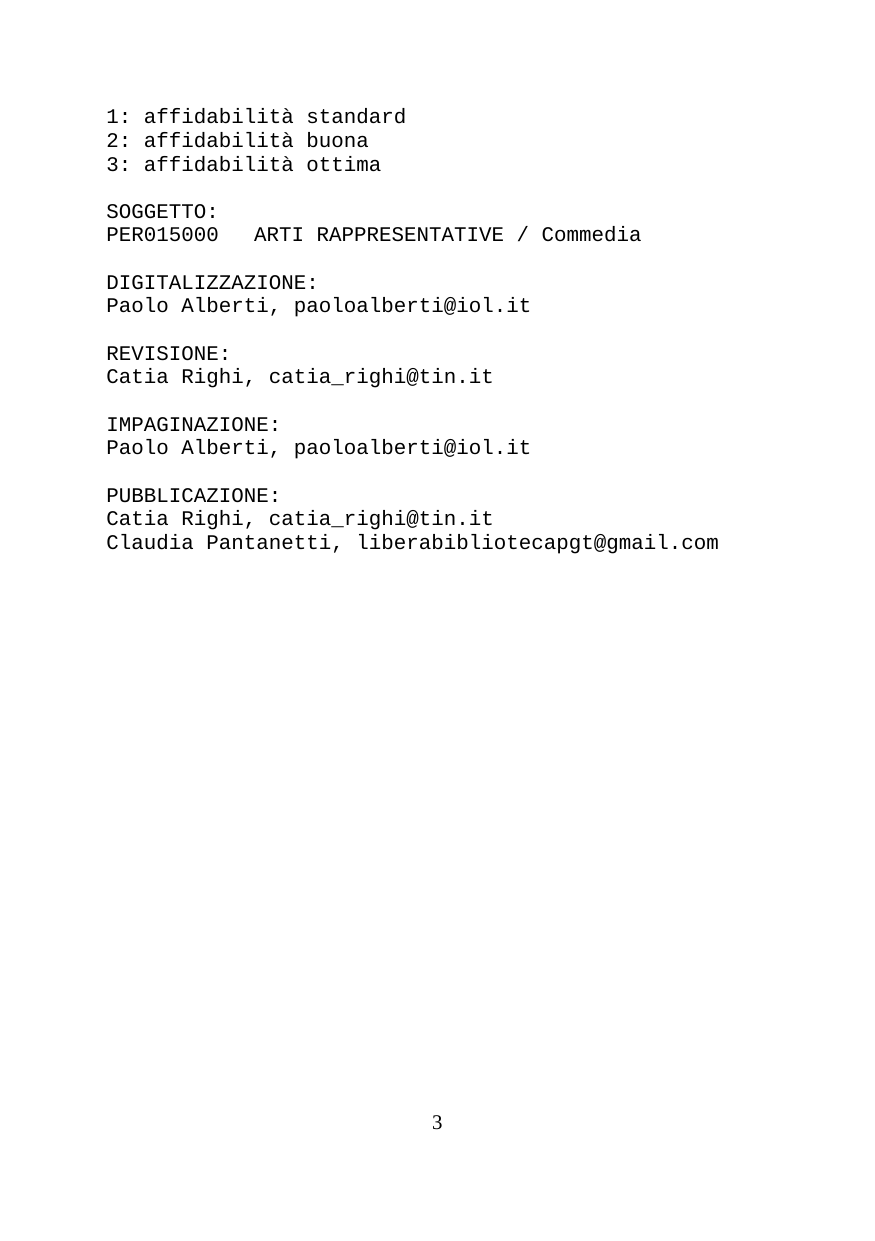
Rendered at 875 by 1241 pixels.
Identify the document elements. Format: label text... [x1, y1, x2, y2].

text Catia Righi, catia_righi@tin.it [106, 366, 768, 390]
text 2: affidabilità buona [106, 130, 768, 153]
text 3: affidabilità ottima [106, 153, 768, 177]
text Paolo Alberti, paoloalberti@iol.it [106, 437, 768, 461]
text 1: affidabilità standard [106, 106, 768, 130]
text PUBBLICAZIONE: [106, 484, 768, 508]
text PER015000 ARTI RAPPRESENTATIVE / Commedia [106, 224, 768, 248]
text Paolo Alberti, paoloalberti@iol.it [106, 295, 768, 319]
text IMPAGINAZIONE: [106, 414, 768, 437]
text REVISIONE: [106, 343, 768, 366]
text SOGGETTO: [106, 201, 768, 224]
text DIGITALIZZAZIONE: [106, 272, 768, 295]
text Catia Righi, catia_righi@tin.it [106, 508, 768, 532]
text Claudia Pantanetti, liberabibliotecapgt@gmail.com [106, 532, 768, 556]
